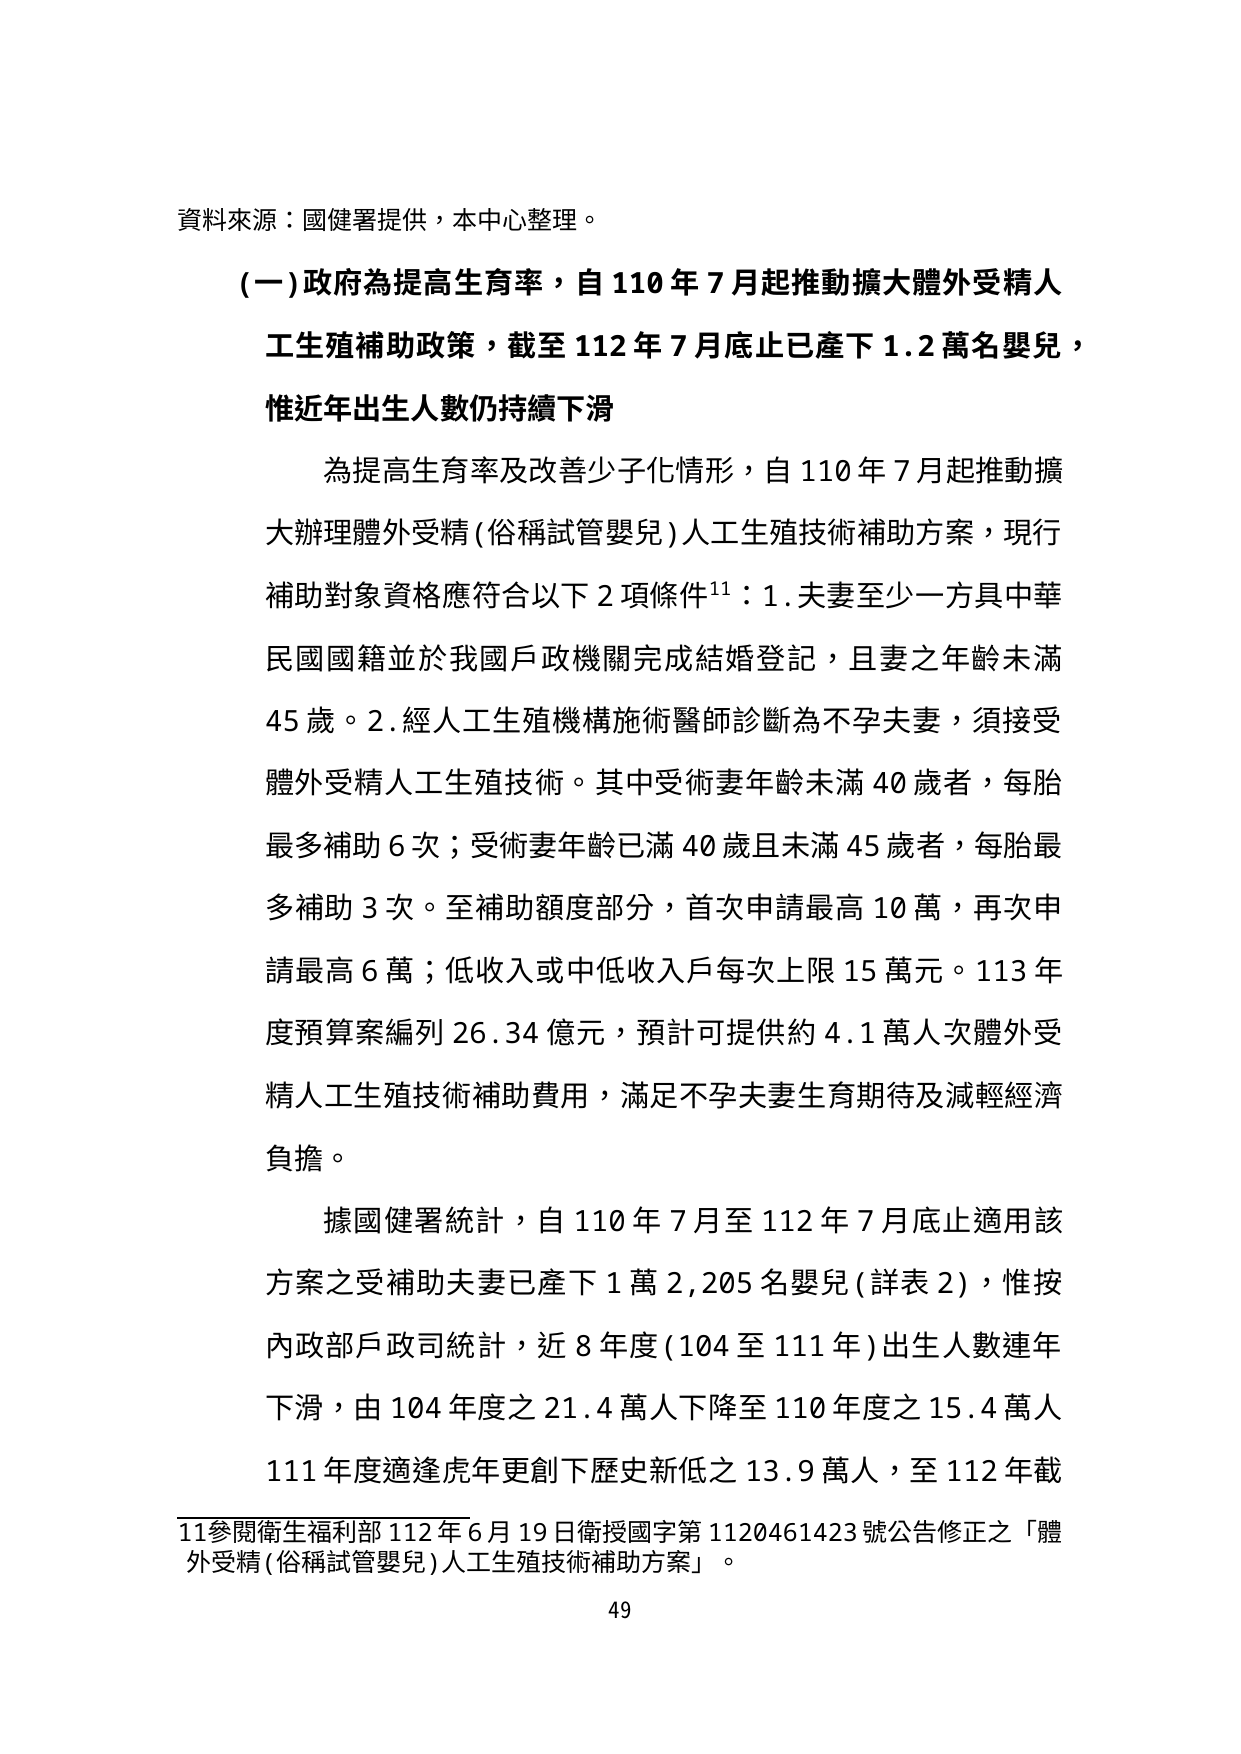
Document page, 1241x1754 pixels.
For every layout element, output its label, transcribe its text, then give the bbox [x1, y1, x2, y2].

text 資料來源：國健署提供，本中心整理。 [177, 177, 1063, 240]
text 參閱衛生福利部112年6月19日衛授國字第1120461423號公告修正之「體外受精(俗稱試管嬰兒)人工生殖技術補助方案」。 [177, 1518, 1063, 1577]
text 為提高生育率及改善少子化情形，自110年7月起推動擴大辦理體外受精(俗稱試管嬰兒)人工生殖技術補助方案，現行補助對象資格應符合以下2項條件：1.夫妻至少一方具中華民國國籍並於我國戶政機關完成結婚登記，且妻之年齡未滿45歲。2.經人工生殖機構施術醫師診斷為不孕夫妻，須接受體外受精人工生殖技術。其中受術妻年齡未滿40歲者，每胎最多補助6次；受術妻年齡已滿40歲且未滿45歲者，每胎最多補助3次。至補助額度部分，首次申請最高10萬，再次申請最高6萬；低收入或中低收入戶每次上限15萬元。113年度預算案編列26.34億元，預計可提供約4.1萬人次體外受精人工生殖技術補助費用，滿足不孕夫妻生育期待及減輕經濟負擔。 [265, 427, 1063, 1177]
text 據國健署統計，自110年7月至112年7月底止適用該方案之受補助夫妻已產下1萬2,205名嬰兒(詳表2)，惟按內政部戶政司統計，近8年度(104至111年)出生人數連年下滑，由104年度之21.4萬人下降至110年度之15.4萬人，111年度適逢虎年更創下歷史新低之13.9萬人，至112年截至8月底止則為8.9萬人(詳表3)，粗出生率下降情形亟待改善，少子女化情勢仍屬嚴峻。 [265, 1177, 1063, 1490]
text (一)政府為提高生育率，自110年7月起推動擴大體外受精人工生殖補助政策，截至112年7月底止已產下1.2萬名嬰兒，惟近年出生人數仍持續下滑 [236, 240, 1063, 427]
